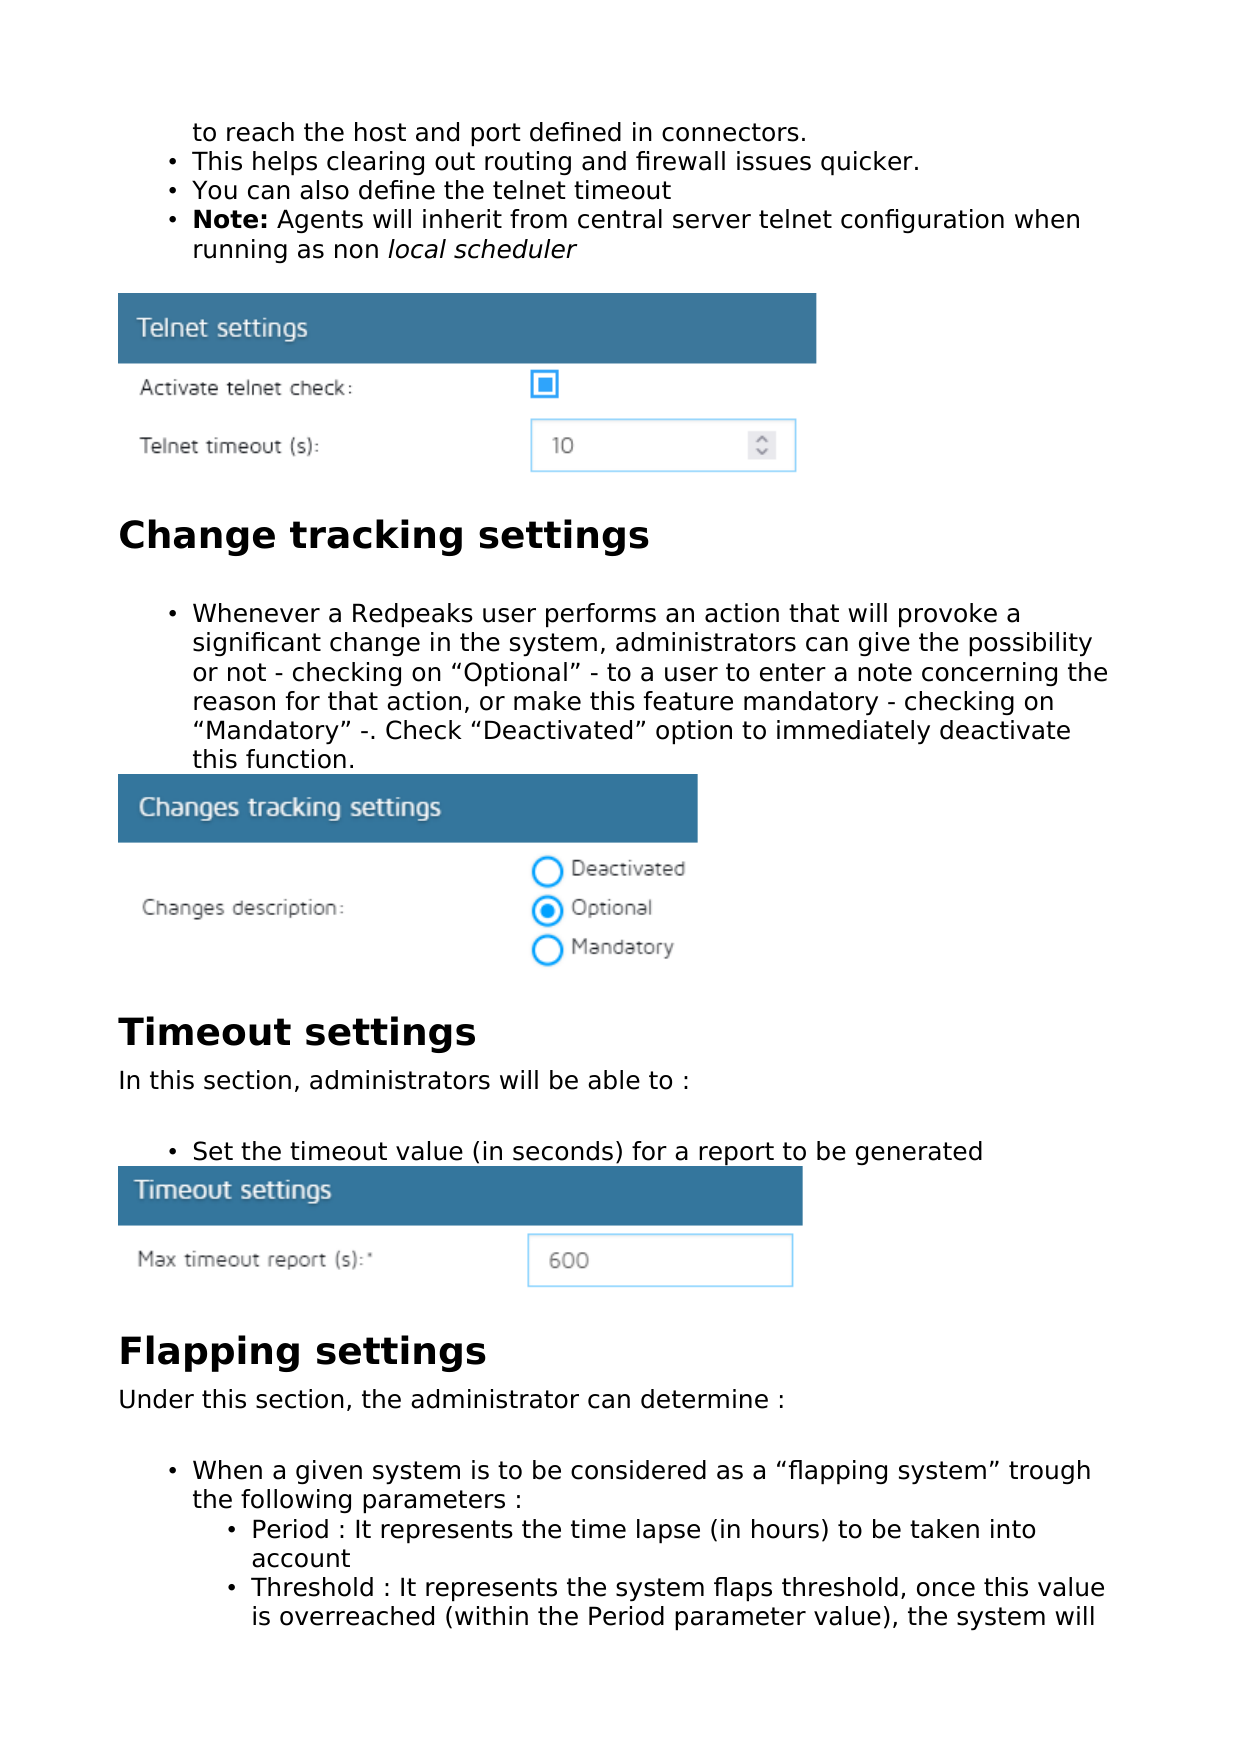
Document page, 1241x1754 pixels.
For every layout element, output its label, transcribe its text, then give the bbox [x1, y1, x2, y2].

list to reach the host and port defined in connectors. [177, 118, 1122, 147]
subtitle Flapping settings [118, 1329, 1122, 1373]
list This helps clearing out routing and firewall issues quicker. [177, 147, 1122, 176]
list When a given system is to be considered as a “flapping system” trough the following parameters : [177, 1457, 1122, 1515]
list Whenever a Redpeaks user performs an action that will provoke a significant change in the system, administrators can give the possibility or not - checking on “Optional” - to a user to enter a note concerning the reason for that action, or make this feature mandatory - checking on “Mandatory” -. Check “Deactivated” option to immediately deactivate this function. [177, 599, 1122, 774]
list Threshold : It represents the system flaps threshold, once this value is overreached (within the Period parameter value), the system will [236, 1573, 1122, 1632]
subtitle Timeout settings [118, 1010, 1122, 1054]
list Note: Agents will inherit from central server telnet configuration when running as non local scheduler [177, 206, 1122, 264]
list You can also define the telnet timeout [177, 176, 1122, 206]
text Under this section, the administrator can determine : [118, 1385, 1122, 1414]
picture [118, 1166, 803, 1292]
subtitle Change tracking settings [118, 514, 1122, 557]
list Period : It represents the time lapse (in hours) to be taken into account [236, 1515, 1122, 1573]
list Set the timeout value (in seconds) for a report to be generated [177, 1138, 1122, 1167]
picture [118, 293, 817, 477]
picture [118, 774, 698, 973]
text In this section, administrators will be able to : [118, 1066, 1122, 1096]
